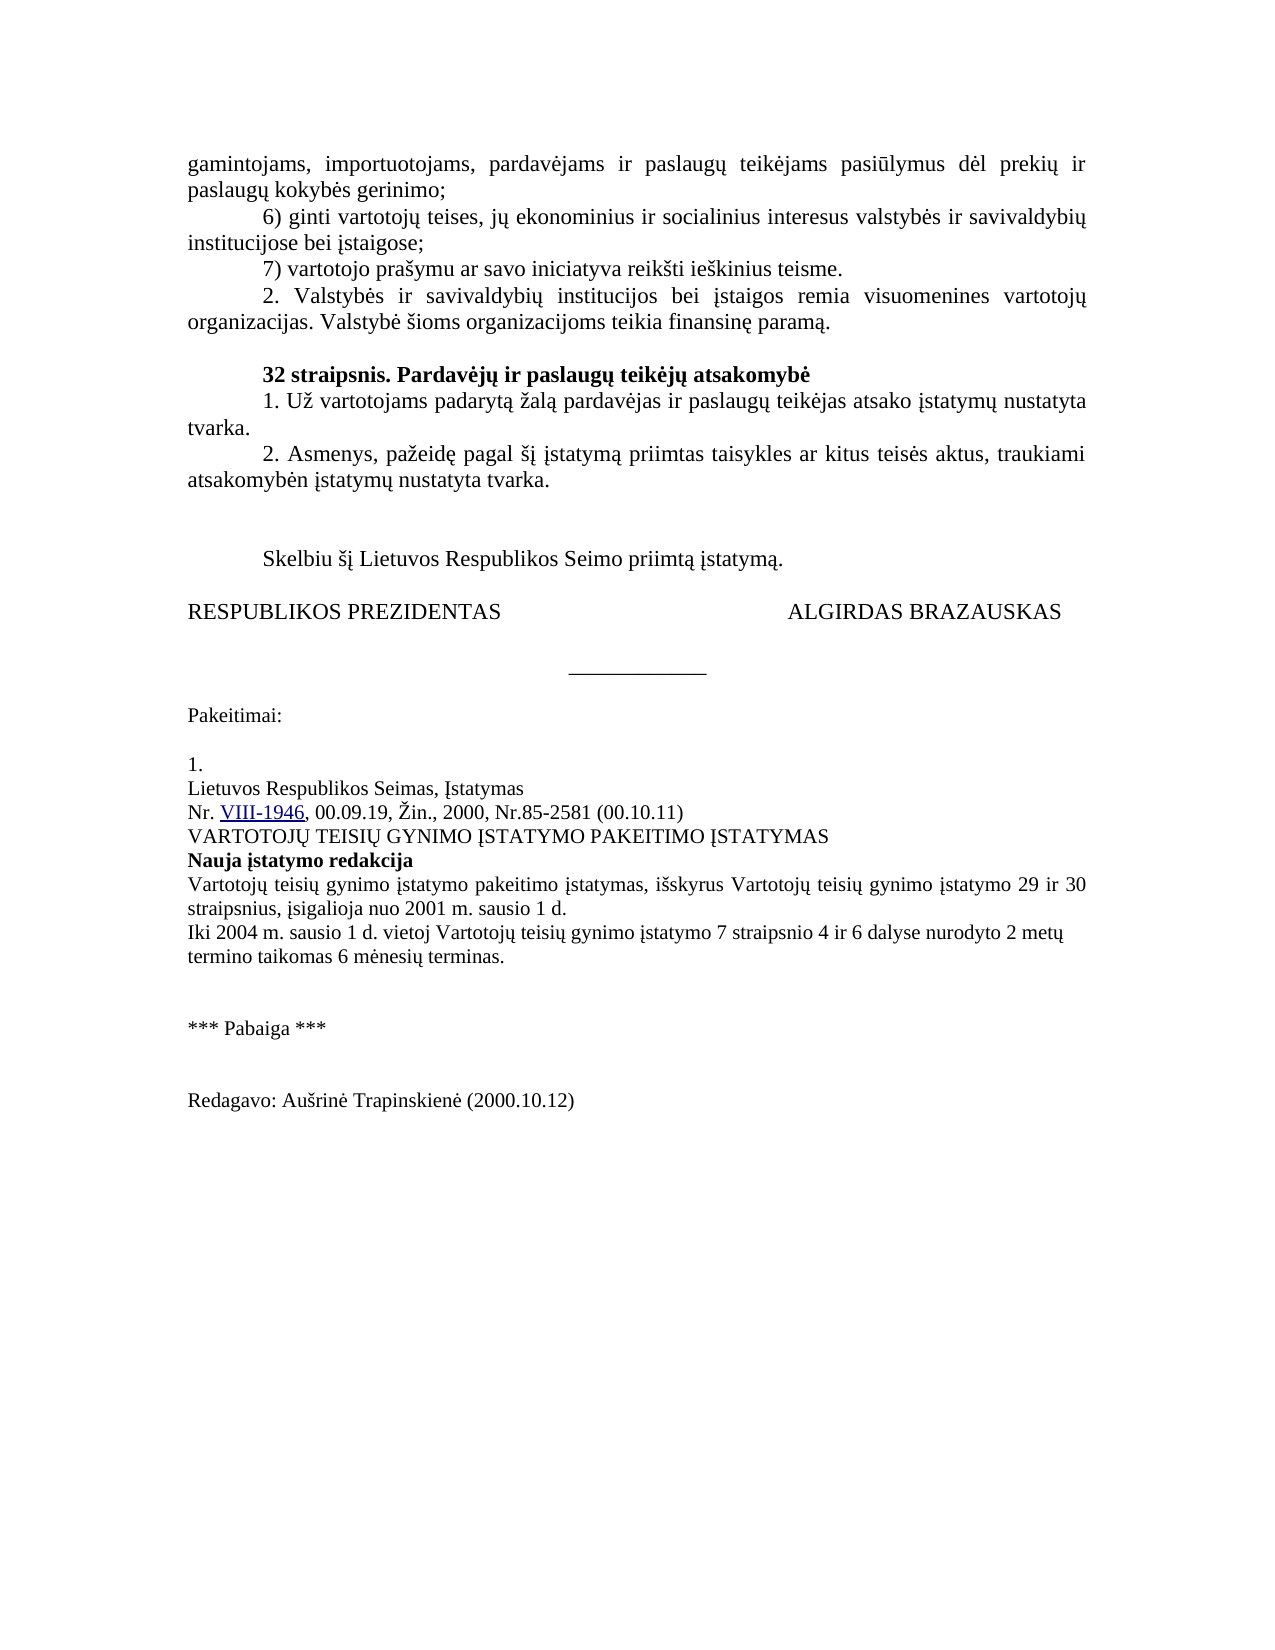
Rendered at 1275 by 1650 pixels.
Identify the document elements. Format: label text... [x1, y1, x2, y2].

text Iki 2004 m. sausio 1 d. vietoj Vartotojų teisių gynimo įstatymo 7 straipsnio 4 ir 6 dalyse nurodyto 2 metų termino taikomas 6 mėnesių terminas. [187, 920, 1087, 968]
text ____________ [187, 651, 1087, 677]
text 2. Asmenys, pažeidę pagal šį įstatymą priimtas taisykles ar kitus teisės aktus, traukiami atsakomybėn įstatymų nustatyta tvarka. [187, 440, 1087, 493]
text gamintojams, importuotojams, pardavėjams ir paslaugų teikėjams pasiūlymus dėl prekių ir paslaugų kokybės gerinimo; [187, 150, 1087, 203]
text Skelbiu šį Lietuvos Respublikos Seimo priimtą įstatymą. [187, 545, 1087, 572]
text Lietuvos Respublikos Seimas, Įstatymas [187, 776, 1087, 800]
text RESPUBLIKOS PREZIDENTAS ALGIRDAS BRAZAUSKAS [187, 598, 1087, 624]
text Nauja įstatymo redakcija [187, 848, 1087, 872]
text Redagavo: Aušrinė Trapinskienė (2000.10.12) [187, 1088, 1087, 1112]
text 7) vartotojo prašymu ar savo iniciatyva reikšti ieškinius teisme. [187, 255, 1087, 282]
text 6) ginti vartotojų teises, jų ekonominius ir socialinius interesus valstybės ir savivaldybių institucijose bei įstaigose; [187, 203, 1087, 255]
text *** Pabaiga *** [187, 1016, 1087, 1040]
text 2. Valstybės ir savivaldybių institucijos bei įstaigos remia visuomenines vartotojų organizacijas. Valstybė šioms organizacijoms teikia finansinę paramą. [187, 282, 1087, 334]
text Vartotojų teisių gynimo įstatymo pakeitimo įstatymas, išskyrus Vartotojų teisių gynimo įstatymo 29 ir 30 straipsnius, įsigalioja nuo 2001 m. sausio 1 d. [187, 872, 1087, 920]
text 1. [187, 752, 1087, 776]
text 32 straipsnis. Pardavėjų ir paslaugų teikėjų atsakomybė [187, 361, 1087, 387]
text 1. Už vartotojams padarytą žalą pardavėjas ir paslaugų teikėjas atsako įstatymų nustatyta tvarka. [187, 387, 1087, 440]
text Nr. VIII-1946, 00.09.19, Žin., 2000, Nr.85-2581 (00.10.11) [187, 800, 1087, 824]
text VARTOTOJŲ TEISIŲ GYNIMO ĮSTATYMO PAKEITIMO ĮSTATYMAS [187, 824, 1087, 848]
text Pakeitimai: [187, 703, 1087, 727]
